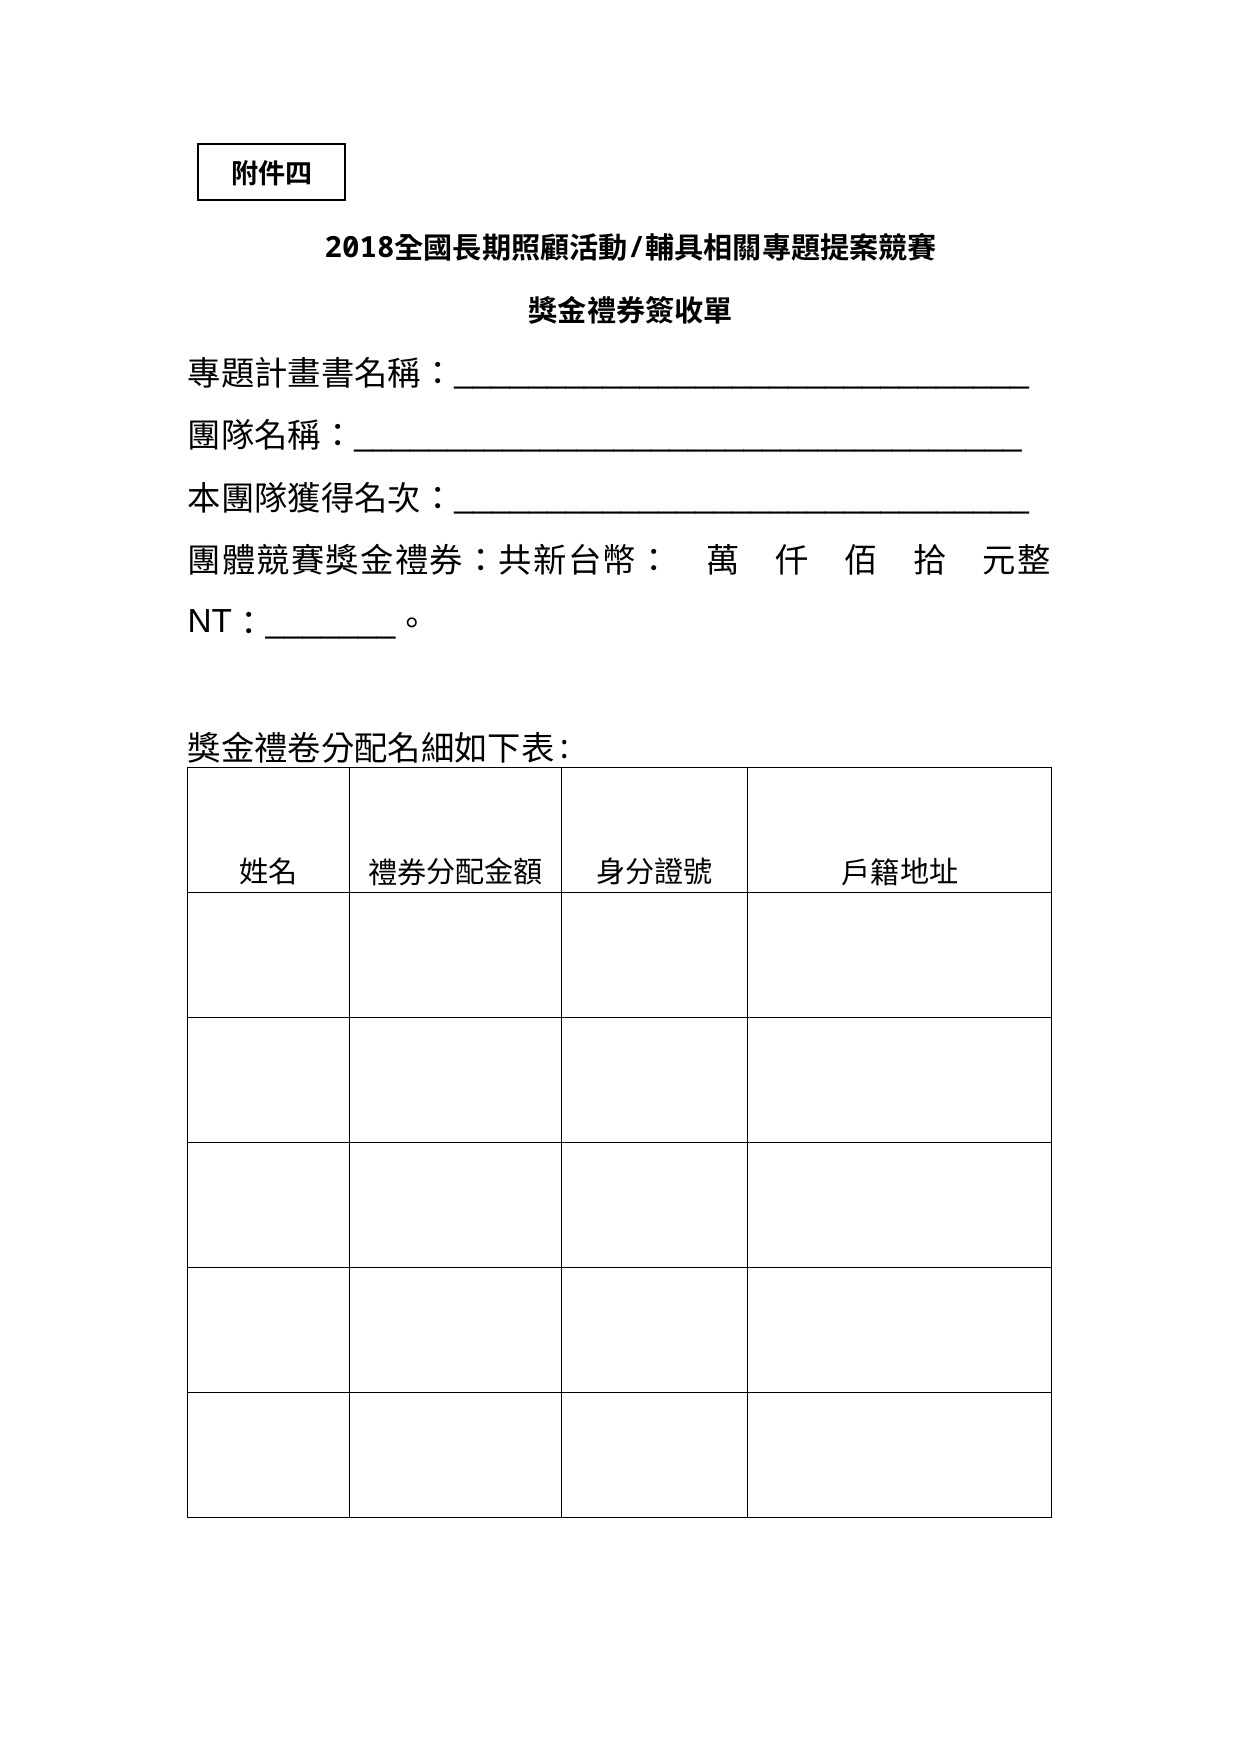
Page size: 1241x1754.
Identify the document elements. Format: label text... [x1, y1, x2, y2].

table_cell [350, 1393, 561, 1517]
table_cell [748, 1393, 1051, 1517]
text 專題計畫書名稱：_______________________________ [187, 329, 1053, 392]
table_header 戶籍地址 [748, 768, 1051, 892]
table_cell [188, 1143, 349, 1267]
text 2018全國長期照顧活動/輔具相關專題提案競賽 [128, 204, 1132, 267]
table_cell [562, 1143, 747, 1267]
table_cell [188, 1268, 349, 1392]
table_cell [350, 1268, 561, 1392]
table_cell [188, 893, 349, 1017]
table_cell [748, 893, 1051, 1017]
text 團隊名稱：____________________________________ [187, 392, 1053, 454]
text [199, 145, 344, 199]
table_cell [748, 1143, 1051, 1267]
table_header 身分證號 [562, 768, 747, 892]
table_cell [350, 1143, 561, 1267]
table_header 姓名 [188, 768, 349, 892]
table_cell [188, 1393, 349, 1517]
text 團體競賽獎金禮券：共新台幣： 萬 仟 佰 拾 元整，NT：_______。 [187, 517, 1053, 642]
table_cell [748, 1018, 1051, 1142]
table_cell [562, 1268, 747, 1392]
text 本團隊獲得名次：_______________________________ [187, 454, 1053, 517]
table_cell [350, 893, 561, 1017]
text 附件四 [214, 152, 329, 192]
text 獎金禮卷分配名細如下表: [187, 704, 1053, 767]
table_cell [562, 1393, 747, 1517]
table_cell [748, 1268, 1051, 1392]
table_cell [188, 1018, 349, 1142]
table_cell [562, 1018, 747, 1142]
table_header 禮券分配金額 [350, 768, 561, 892]
table_cell [562, 893, 747, 1017]
text 獎金禮券簽收單 [128, 267, 1132, 329]
table_cell [350, 1018, 561, 1142]
